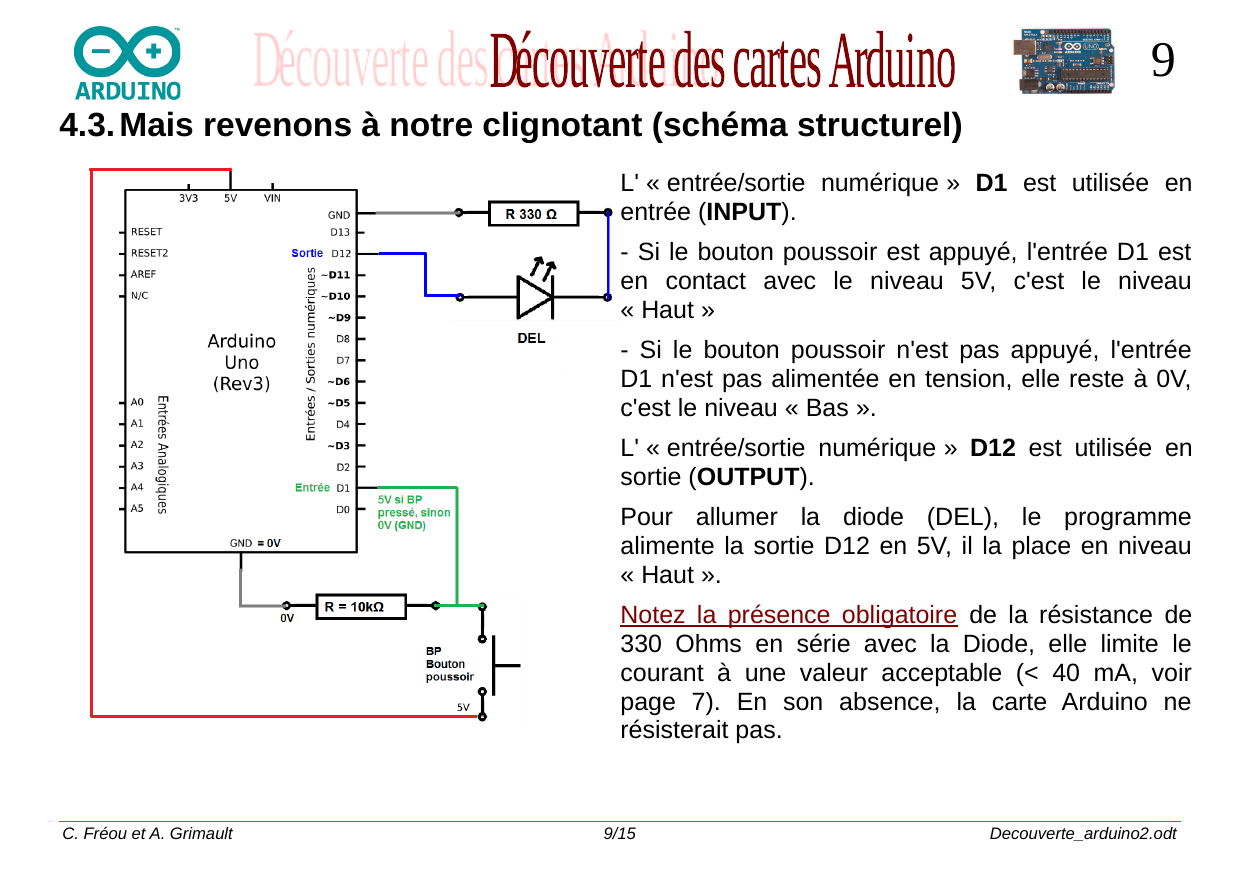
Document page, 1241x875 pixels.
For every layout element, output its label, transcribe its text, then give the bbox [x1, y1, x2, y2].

picture [74, 26, 181, 102]
picture [1008, 27, 1117, 94]
picture [59, 156, 620, 728]
table_header [59, 728, 620, 773]
table_header L' « entrée/sortie numérique » D1 est utilisée en entrée (INPUT). - Si le bouton poussoir est appuyé, l'entrée D1 est en contact avec le niveau 5V, c'est le niveau « Haut » - Si le bouton poussoir n'est pas appuyé, l'entrée D1 n'est pas alimentée en tension, elle reste à 0V, c'est le niveau « Bas ». L' « entrée/sortie numérique » D12 est utilisée en sortie (OUTPUT). Pour allumer la diode (DEL), le programme alimente la sortie D12 en 5V, il la place en niveau « Haut ». Notez la présence obligatoire de la résistance de 330 Ohms en série avec la Diode, elle limite le courant à une valeur acceptable (< 40 mA, voir page 7). En son absence, la carte Arduino ne résisterait pas. [620, 156, 1193, 773]
subtitle Mais revenons à notre clignotant (schéma structurel) [59, 105, 1181, 143]
